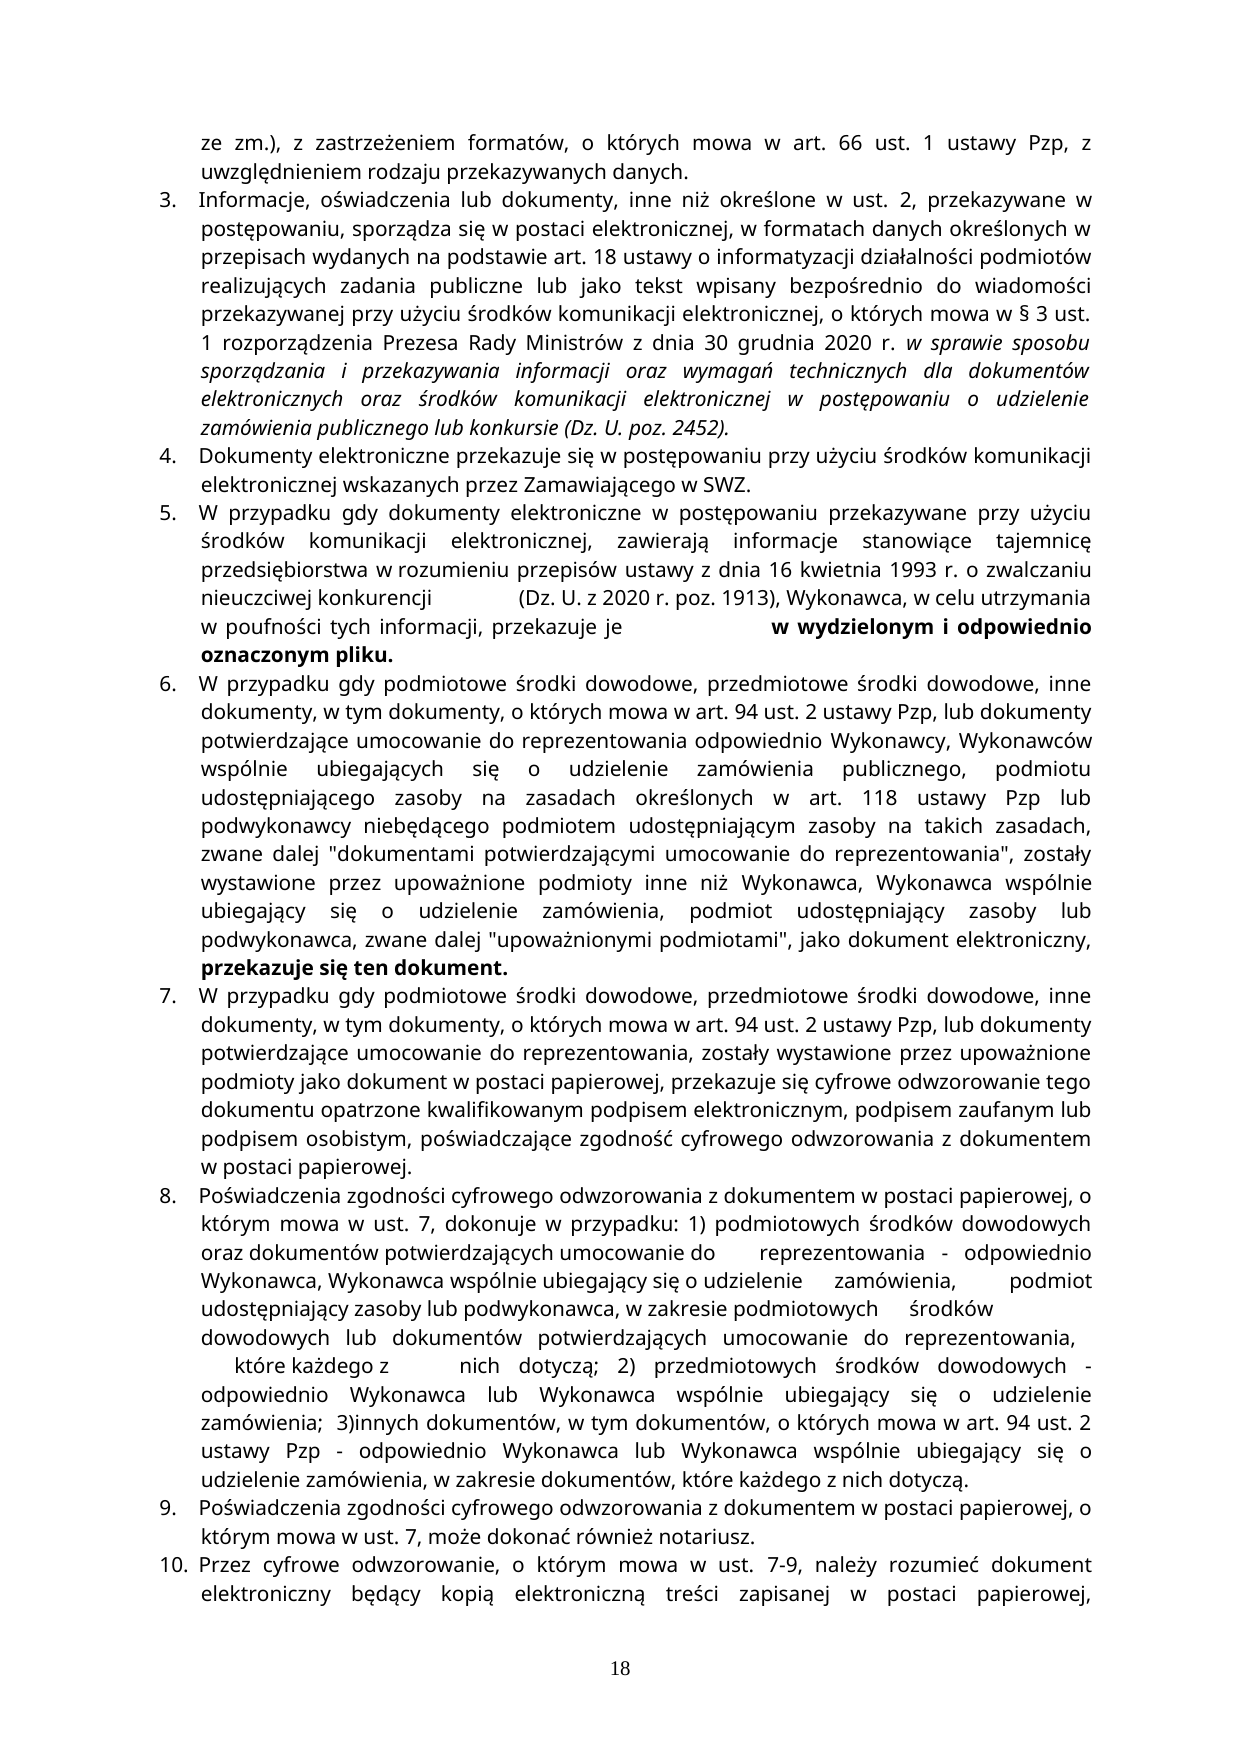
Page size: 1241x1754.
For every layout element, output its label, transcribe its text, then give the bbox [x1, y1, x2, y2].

list Informacje, oświadczenia lub dokumenty, inne niż określone w ust. 2, przekazywane w postępowaniu, sporządza się w postaci elektronicznej, w formatach danych określonych w przepisach wydanych na podstawie art. 18 ustawy o informatyzacji działalności podmiotów realizujących zadania publiczne lub jako tekst wpisany bezpośrednio do wiadomości przekazywanej przy użyciu środków komunikacji elektronicznej, o których mowa w § 3 ust. 1 rozporządzenia Prezesa Rady Ministrów z dnia 30 grudnia 2020 r. w sprawie sposobu sporządzania i przekazywania informacji oraz wymagań technicznych dla dokumentów elektronicznych oraz środków komunikacji elektronicznej w postępowaniu o udzielenie zamówienia publicznego lub konkursie (Dz. U. poz. 2452). [159, 185, 1092, 441]
list W przypadku gdy podmiotowe środki dowodowe, przedmiotowe środki dowodowe, inne dokumenty, w tym dokumenty, o których mowa w art. 94 ust. 2 ustawy Pzp, lub dokumenty potwierdzające umocowanie do reprezentowania, zostały wystawione przez upoważnione podmioty jako dokument w postaci papierowej, przekazuje się cyfrowe odwzorowanie tego dokumentu opatrzone kwalifikowanym podpisem elektronicznym, podpisem zaufanym lub podpisem osobistym, poświadczające zgodność cyfrowego odwzorowania z dokumentem w postaci papierowej. [159, 982, 1092, 1181]
list ze zm.), z zastrzeżeniem formatów, o których mowa w art. 66 ust. 1 ustawy Pzp, z uwzględnieniem rodzaju przekazywanych danych. [159, 128, 1092, 185]
list W przypadku gdy podmiotowe środki dowodowe, przedmiotowe środki dowodowe, inne dokumenty, w tym dokumenty, o których mowa w art. 94 ust. 2 ustawy Pzp, lub dokumenty potwierdzające umocowanie do reprezentowania odpowiednio Wykonawcy, Wykonawców wspólnie ubiegających się o udzielenie zamówienia publicznego, podmiotu udostępniającego zasoby na zasadach określonych w art. 118 ustawy Pzp lub podwykonawcy niebędącego podmiotem udostępniającym zasoby na takich zasadach, zwane dalej "dokumentami potwierdzającymi umocowanie do reprezentowania", zostały wystawione przez upoważnione podmioty inne niż Wykonawca, Wykonawca wspólnie ubiegający się o udzielenie zamówienia, podmiot udostępniający zasoby lub podwykonawca, zwane dalej "upoważnionymi podmiotami", jako dokument elektroniczny, przekazuje się ten dokument. [159, 669, 1092, 982]
list Poświadczenia zgodności cyfrowego odwzorowania z dokumentem w postaci papierowej, o którym mowa w ust. 7, dokonuje w przypadku: 1) podmiotowych środków dowodowych oraz dokumentów potwierdzających umocowanie do reprezentowania - odpowiednio Wykonawca, Wykonawca wspólnie ubiegający się o udzielenie zamówienia, podmiot udostępniający zasoby lub podwykonawca, w zakresie podmiotowych środków dowodowych lub dokumentów potwierdzających umocowanie do reprezentowania, które każdego z nich dotyczą; 2) przedmiotowych środków dowodowych - odpowiednio Wykonawca lub Wykonawca wspólnie ubiegający się o udzielenie zamówienia; 3)innych dokumentów, w tym dokumentów, o których mowa w art. 94 ust. 2 ustawy Pzp - odpowiednio Wykonawca lub Wykonawca wspólnie ubiegający się o udzielenie zamówienia, w zakresie dokumentów, które każdego z nich dotyczą. [159, 1181, 1092, 1493]
list Poświadczenia zgodności cyfrowego odwzorowania z dokumentem w postaci papierowej, o którym mowa w ust. 7, może dokonać również notariusz. [159, 1493, 1092, 1550]
list W przypadku gdy dokumenty elektroniczne w postępowaniu przekazywane przy użyciu środków komunikacji elektronicznej, zawierają informacje stanowiące tajemnicę przedsiębiorstwa w rozumieniu przepisów ustawy z dnia 16 kwietnia 1993 r. o zwalczaniu nieuczciwej konkurencji (Dz. U. z 2020 r. poz. 1913), Wykonawca, w celu utrzymania w poufności tych informacji, przekazuje je w wydzielonym i odpowiednio oznaczonym pliku. [159, 498, 1092, 669]
list Przez cyfrowe odwzorowanie, o którym mowa w ust. 7-9, należy rozumieć dokument elektroniczny będący kopią elektroniczną treści zapisanej w postaci papierowej, [159, 1550, 1092, 1607]
list Dokumenty elektroniczne przekazuje się w postępowaniu przy użyciu środków komunikacji elektronicznej wskazanych przez Zamawiającego w SWZ. [159, 441, 1092, 498]
